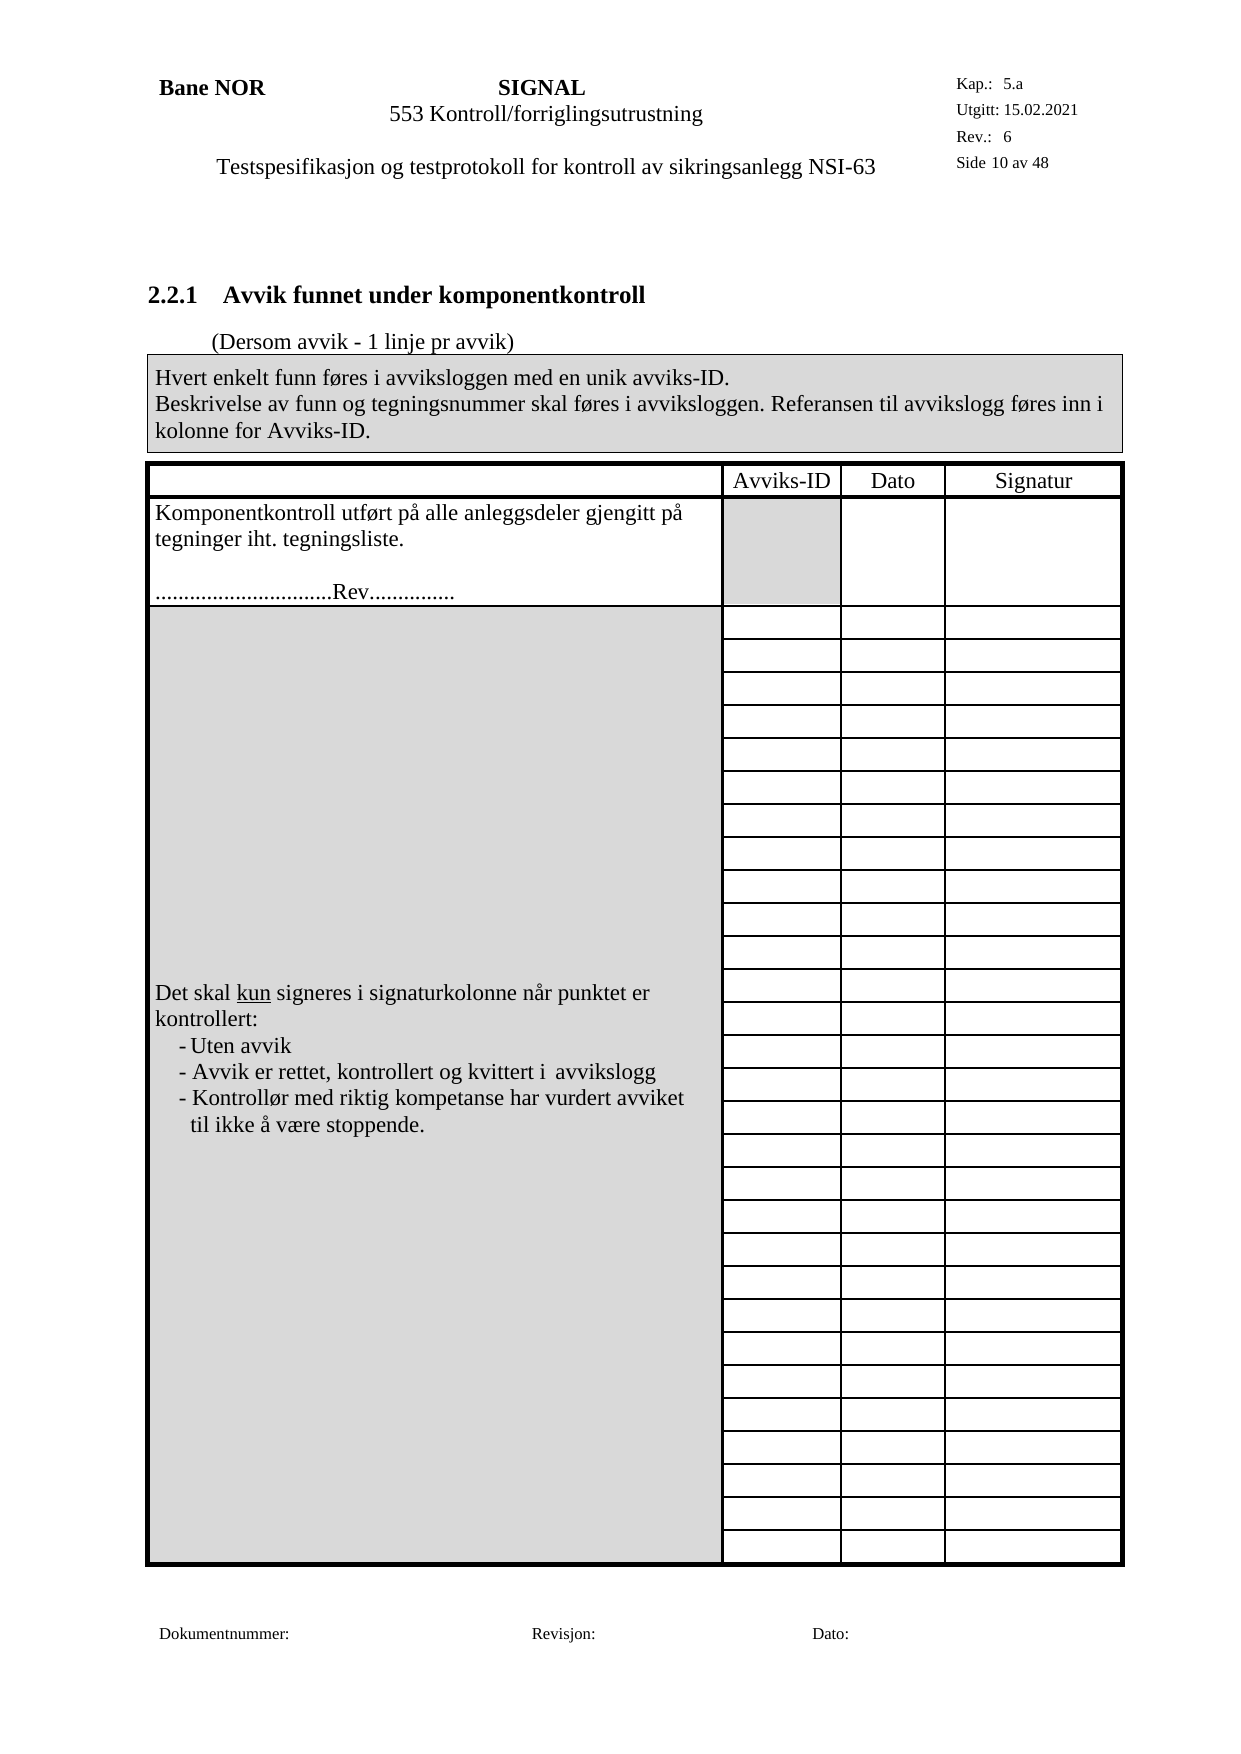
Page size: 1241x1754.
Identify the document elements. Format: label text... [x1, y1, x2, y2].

table_cell [724, 1102, 840, 1133]
table_cell [842, 1201, 944, 1232]
table_cell [842, 1003, 944, 1034]
table_cell [946, 1465, 1120, 1496]
table_cell Hvert enkelt funn føres i avviksloggen med en unik avviks-ID. Beskrivelse av funn og tegningsnummer skal føres i avviksloggen. Referansen til avvikslogg føres inn i kolonne for Avviks-ID. [148, 355, 1122, 452]
table_cell [724, 1003, 840, 1034]
table_cell [724, 871, 840, 902]
table_cell [724, 1135, 840, 1166]
table_cell [724, 838, 840, 869]
table_cell [842, 772, 944, 803]
table_cell [842, 1498, 944, 1529]
table_cell [724, 805, 840, 836]
subtitle Avvik funnet under komponentkontroll [148, 280, 1093, 309]
table_cell [946, 607, 1120, 638]
table_cell [724, 1267, 840, 1298]
table_cell [724, 1432, 840, 1463]
table_cell [842, 904, 944, 935]
table_cell [946, 970, 1120, 1001]
table_cell [842, 640, 944, 671]
table_cell [842, 1168, 944, 1199]
table_cell [842, 1366, 944, 1397]
table_cell [946, 1366, 1120, 1397]
table_cell [724, 904, 840, 935]
table_header [532, 321, 722, 354]
table_cell [842, 937, 944, 968]
table_cell Komponentkontroll utført på alle anleggsdeler gjengitt på tegninger iht. tegningsliste. ...............................Rev............... [150, 499, 721, 604]
table_cell [946, 1267, 1120, 1298]
table_cell [842, 970, 944, 1001]
table_cell [724, 739, 840, 770]
table_cell [946, 1201, 1120, 1232]
table_cell [842, 1465, 944, 1496]
table_cell [946, 1135, 1120, 1166]
table_cell [842, 1234, 944, 1265]
table_cell [946, 1300, 1120, 1331]
table_cell [842, 673, 944, 704]
table_cell [946, 772, 1120, 803]
table_cell [946, 1234, 1120, 1265]
table_cell [946, 937, 1120, 968]
table_cell Avviks-ID [724, 466, 840, 494]
table_cell [724, 970, 840, 1001]
table_header (Dersom avvik - 1 linje pr avvik) [196, 321, 532, 354]
table_cell [724, 1333, 840, 1364]
table_cell [842, 838, 944, 869]
table_cell [946, 1069, 1120, 1100]
table_cell [946, 640, 1120, 671]
table_cell [946, 739, 1120, 770]
table_cell [946, 1399, 1120, 1430]
table_cell [724, 499, 840, 604]
table_cell [946, 1531, 1120, 1562]
table_cell [842, 1333, 944, 1364]
table_cell [724, 673, 840, 704]
table_cell [842, 805, 944, 836]
table_header [841, 321, 945, 354]
table_cell [148, 453, 1122, 461]
table_cell [724, 706, 840, 737]
table_cell [724, 1234, 840, 1265]
table_cell [724, 772, 840, 803]
table_cell [724, 1366, 840, 1397]
table_cell [946, 706, 1120, 737]
table_cell [842, 706, 944, 737]
table_cell [946, 1498, 1120, 1529]
table_cell [946, 871, 1120, 902]
table_cell [842, 871, 944, 902]
table_cell [842, 499, 944, 604]
table_cell [724, 1168, 840, 1199]
table_cell [724, 1036, 840, 1067]
table_cell [842, 1102, 944, 1133]
table_header [148, 321, 196, 354]
table_cell [842, 739, 944, 770]
table_header [723, 321, 841, 354]
table_cell [724, 607, 840, 638]
table_cell [842, 607, 944, 638]
table_cell [946, 1432, 1120, 1463]
table_header [945, 321, 1122, 354]
table_cell [946, 1102, 1120, 1133]
table_cell Signatur [946, 466, 1120, 494]
table_cell Dato [842, 466, 944, 494]
table_cell Det skal kun signeres i signaturkolonne når punktet er kontrollert: - Uten avvik - Avvik er rettet, kontrollert og kvittert i avvikslogg - Kontrollør med riktig kompetanse har vurdert avviket til ikke å være stoppende. [150, 607, 721, 1562]
table_cell [724, 1300, 840, 1331]
table_cell [842, 1267, 944, 1298]
table_cell [842, 1069, 944, 1100]
table_cell [724, 1465, 840, 1496]
table_cell [842, 1531, 944, 1562]
table_cell [150, 466, 721, 494]
table_cell [842, 1399, 944, 1430]
table_cell [946, 838, 1120, 869]
table_cell [724, 1498, 840, 1529]
table_cell [724, 937, 840, 968]
table_cell [842, 1036, 944, 1067]
table_cell [724, 1531, 840, 1562]
table_cell [842, 1432, 944, 1463]
table_cell [946, 1036, 1120, 1067]
table_cell [946, 904, 1120, 935]
table_cell [946, 1168, 1120, 1199]
table_cell [946, 1333, 1120, 1364]
table_cell [946, 805, 1120, 836]
table_cell [946, 1003, 1120, 1034]
table_cell [724, 1201, 840, 1232]
table_cell [724, 640, 840, 671]
table_cell [946, 499, 1120, 604]
table_cell [842, 1135, 944, 1166]
table_cell [724, 1399, 840, 1430]
table_cell [842, 1300, 944, 1331]
table_cell [724, 1069, 840, 1100]
table_cell [946, 673, 1120, 704]
